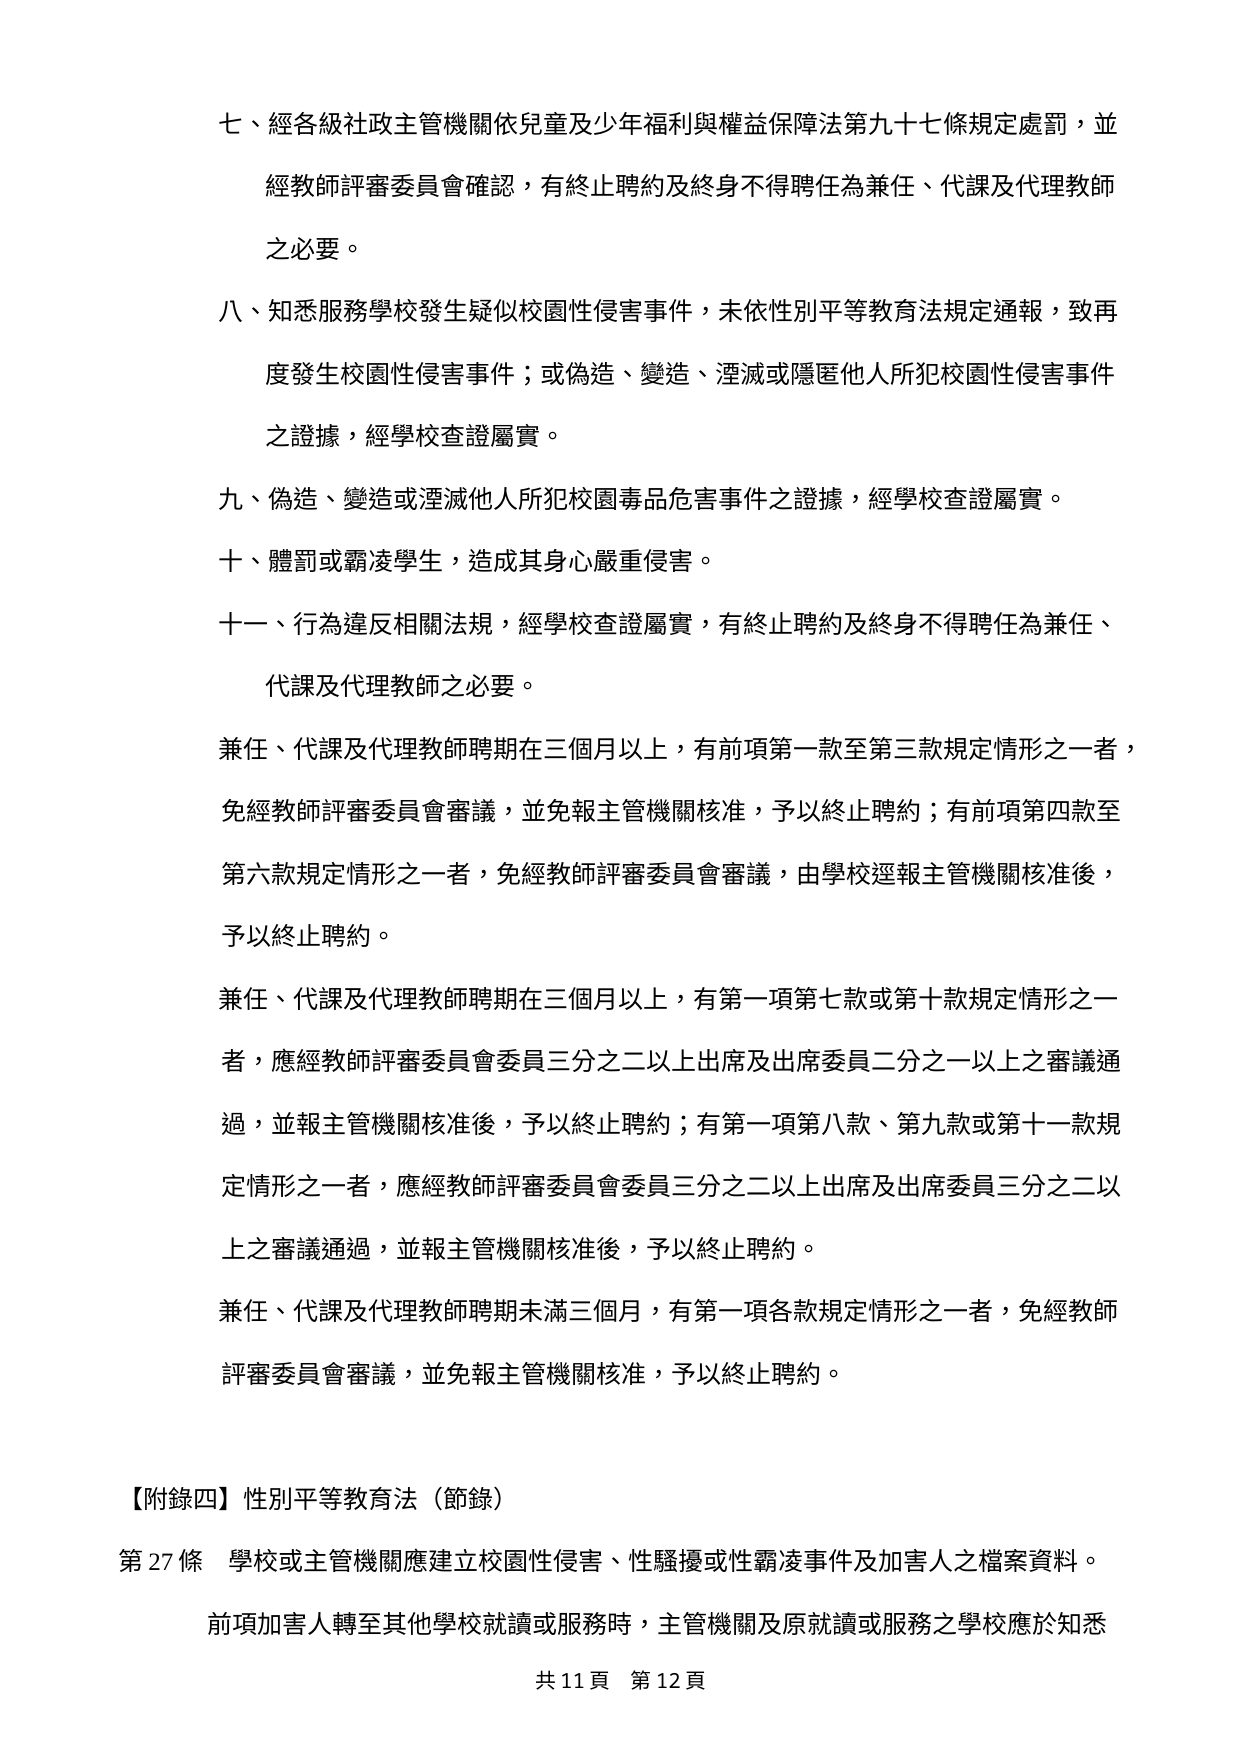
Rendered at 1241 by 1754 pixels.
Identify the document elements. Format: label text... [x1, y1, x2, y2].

text 兼任、代課及代理教師聘期在三個月以上，有前項第一款至第三款規定情形之一者，免經教師評審委員會審議，並免報主管機關核准，予以終止聘約；有前項第四款至第六款規定情形之一者，免經教師評審委員會審議，由學校逕報主管機關核准後，予以終止聘約。 [218, 706, 1122, 956]
text 【附錄四】性別平等教育法（節錄） [118, 1456, 1122, 1518]
text 九、偽造、變造或湮滅他人所犯校園毒品危害事件之證據，經學校查證屬實。 [218, 456, 1122, 518]
text 第27條 學校或主管機關應建立校園性侵害、性騷擾或性霸凌事件及加害人之檔案資料。 [118, 1518, 1122, 1581]
text 八、知悉服務學校發生疑似校園性侵害事件，未依性別平等教育法規定通報，致再度發生校園性侵害事件；或偽造、變造、湮滅或隱匿他人所犯校園性侵害事件之證據，經學校查證屬實。 [218, 268, 1122, 456]
text 兼任、代課及代理教師聘期未滿三個月，有第一項各款規定情形之一者，免經教師評審委員會審議，並免報主管機關核准，予以終止聘約。 [218, 1268, 1122, 1393]
text 兼任、代課及代理教師聘期在三個月以上，有第一項第七款或第十款規定情形之一者，應經教師評審委員會委員三分之二以上出席及出席委員二分之一以上之審議通過，並報主管機關核准後，予以終止聘約；有第一項第八款、第九款或第十一款規定情形之一者，應經教師評審委員會委員三分之二以上出席及出席委員三分之二以上之審議通過，並報主管機關核准後，予以終止聘約。 [218, 956, 1122, 1268]
text 七、經各級社政主管機關依兒童及少年福利與權益保障法第九十七條規定處罰，並經教師評審委員會確認，有終止聘約及終身不得聘任為兼任、代課及代理教師之必要。 [218, 81, 1122, 268]
text 十一、行為違反相關法規，經學校查證屬實，有終止聘約及終身不得聘任為兼任、代課及代理教師之必要。 [218, 581, 1122, 706]
text 十、體罰或霸凌學生，造成其身心嚴重侵害。 [218, 518, 1122, 581]
text 前項加害人轉至其他學校就讀或服務時，主管機關及原就讀或服務之學校應於知悉 [118, 1581, 1122, 1643]
